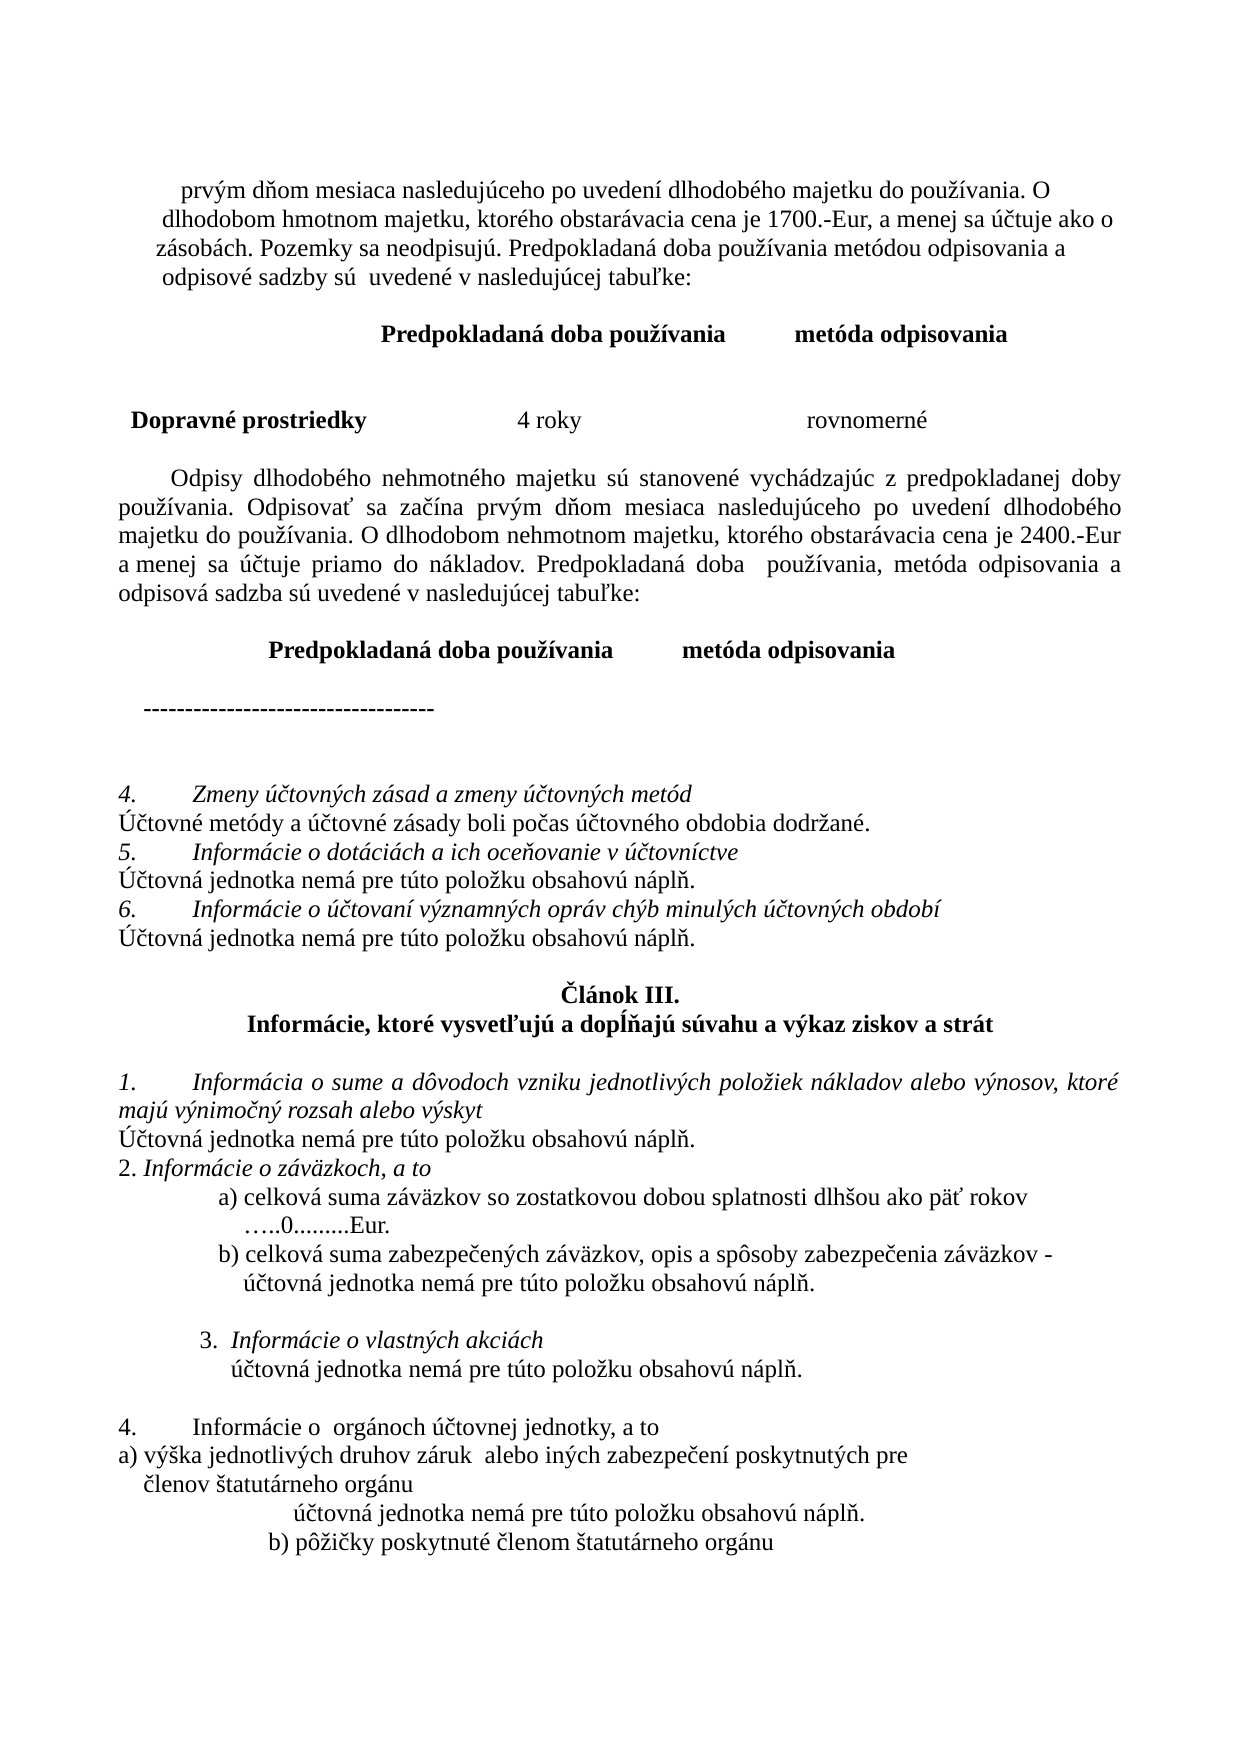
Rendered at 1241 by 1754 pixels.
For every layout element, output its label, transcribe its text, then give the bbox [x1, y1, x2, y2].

text Článok III. [118, 981, 1122, 1009]
text a) celková suma záväzkov so zostatkovou dobou splatnosti dlhšou ako päť rokov [118, 1182, 1122, 1211]
text Účtovné metódy a účtovné zásady boli počas účtovného obdobia dodržané. [118, 808, 1122, 837]
text Informácie, ktoré vysvetľujú a dopĺňajú súvahu a výkaz ziskov a strát [118, 1009, 1122, 1038]
text …..0.........Eur. [118, 1211, 1122, 1239]
list Informácie o orgánoch účtovnej jednotky, a to [118, 1412, 1122, 1441]
text b) pôžičky poskytnuté členom štatutárneho orgánu [118, 1527, 1122, 1556]
text 2. Informácie o záväzkoch, a to [118, 1153, 1122, 1182]
text Účtovná jednotka nemá pre túto položku obsahovú náplň. [118, 866, 1122, 894]
text a) výška jednotlivých druhov záruk alebo iných zabezpečení poskytnutých pre [118, 1441, 1122, 1469]
text Účtovná jednotka nemá pre túto položku obsahovú náplň. [118, 1124, 1122, 1153]
text Dopravné prostriedky 4 roky rovnomerné [118, 406, 1122, 434]
text dlhodobom hmotnom majetku, ktorého obstarávacia cena je 1700.-Eur, a menej sa účtuje ako o [118, 204, 1122, 233]
list Zmeny účtovných zásad a zmeny účtovných metód [118, 779, 1122, 808]
list Informácie o dotáciách a ich oceňovanie v účtovníctve [118, 837, 1122, 866]
text účtovná jednotka nemá pre túto položku obsahovú náplň. [118, 1354, 1122, 1383]
text b) celková suma zabezpečených záväzkov, opis a spôsoby zabezpečenia záväzkov - [118, 1239, 1122, 1268]
text účtovná jednotka nemá pre túto položku obsahovú náplň. [118, 1268, 1122, 1297]
text zásobách. Pozemky sa neodpisujú. Predpokladaná doba používania metódou odpisovania a [118, 233, 1122, 262]
text Predpokladaná doba používania metóda odpisovania [118, 636, 1122, 664]
list Informácia o sume a dôvodoch vzniku jednotlivých položiek nákladov alebo výnosov, ktoré majú výnimočný rozsah alebo výskyt [118, 1067, 1122, 1124]
list Informácie o účtovaní významných opráv chýb minulých účtovných období [118, 894, 1122, 923]
text odpisové sadzby sú uvedené v nasledujúcej tabuľke: [118, 262, 1122, 291]
text Predpokladaná doba používania metóda odpisovania [118, 319, 1122, 348]
text ----------------------------------- [118, 693, 1122, 722]
text účtovná jednotka nemá pre túto položku obsahovú náplň. [118, 1498, 1122, 1527]
text Účtovná jednotka nemá pre túto položku obsahovú náplň. [118, 923, 1122, 952]
text Odpisy dlhodobého nehmotného majetku sú stanovené vychádzajúc z predpokladanej doby používania. Odpisovať sa začína prvým dňom mesiaca nasledujúceho po uvedení dlhodobého majetku do používania. O dlhodobom nehmotnom majetku, ktorého obstarávacia cena je 2400.-Eur a menej sa účtuje priamo do nákladov. Predpokladaná doba používania, metóda odpisovania a odpisová sadzba sú uvedené v nasledujúcej tabuľke: [118, 463, 1122, 607]
text 3. Informácie o vlastných akciách [118, 1326, 1122, 1354]
text členov štatutárneho orgánu [118, 1469, 1122, 1498]
text prvým dňom mesiaca nasledujúceho po uvedení dlhodobého majetku do používania. O [118, 176, 1122, 204]
